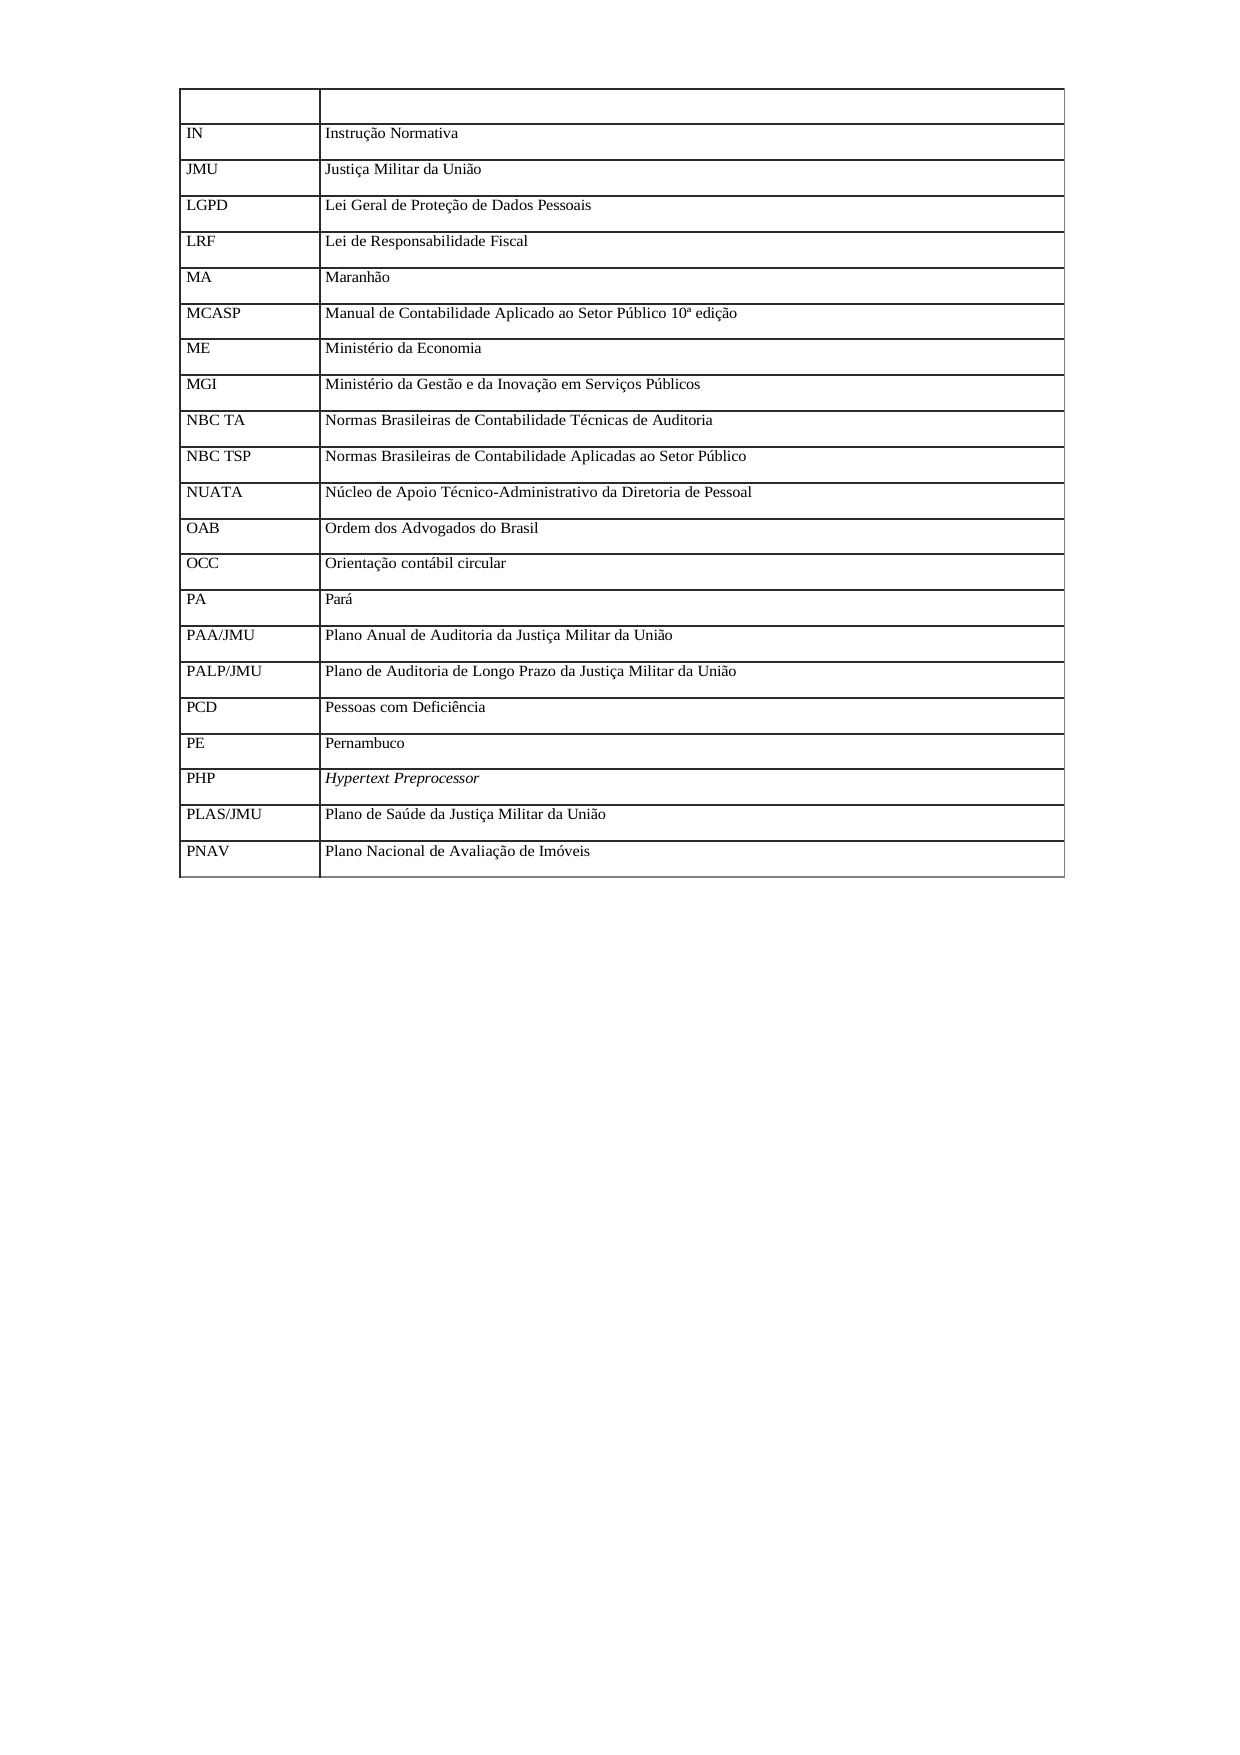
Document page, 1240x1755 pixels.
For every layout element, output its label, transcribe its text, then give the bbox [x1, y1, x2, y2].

table_cell MGI [181, 376, 319, 410]
table_cell MA [181, 269, 319, 302]
table_cell PA [181, 591, 319, 625]
table_cell LGPD [181, 197, 319, 231]
table_cell Justiça Militar da União [321, 161, 1064, 195]
table_cell Lei de Responsabilidade Fiscal [321, 233, 1064, 267]
table_cell Ordem dos Advogados do Brasil [321, 520, 1064, 553]
table_cell OAB [181, 520, 319, 553]
table_cell LRF [181, 233, 319, 267]
table_cell Plano de Saúde da Justiça Militar da União [321, 806, 1064, 840]
table_cell Pernambuco [321, 735, 1064, 768]
table_cell Pará [321, 591, 1064, 625]
table_cell Normas Brasileiras de Contabilidade Aplicadas ao Setor Público [321, 448, 1064, 482]
table_cell [181, 90, 319, 123]
table_cell Pessoas com Deficiência [321, 699, 1064, 732]
table_cell PALP/JMU [181, 663, 319, 697]
table_cell Instrução Normativa [321, 125, 1064, 159]
table_cell OCC [181, 555, 319, 589]
table_cell NUATA [181, 484, 319, 517]
table_cell Lei Geral de Proteção de Dados Pessoais [321, 197, 1064, 231]
table_cell Manual de Contabilidade Aplicado ao Setor Público 10ª edição [321, 305, 1064, 338]
table_cell Ministério da Economia [321, 340, 1064, 374]
table_cell Orientação contábil circular [321, 555, 1064, 589]
table_cell PAA/JMU [181, 627, 319, 661]
table_cell NBC TSP [181, 448, 319, 482]
table_cell ME [181, 340, 319, 374]
table_cell Plano Anual de Auditoria da Justiça Militar da União [321, 627, 1064, 661]
table_cell JMU [181, 161, 319, 195]
table_cell Hypertext Preprocessor [321, 770, 1064, 804]
table_cell PNAV [181, 842, 319, 876]
table_cell NBC TA [181, 412, 319, 446]
table_cell PE [181, 735, 319, 768]
table_cell Plano Nacional de Avaliação de Imóveis [321, 842, 1064, 876]
table_cell [321, 90, 1064, 123]
table_cell PHP [181, 770, 319, 804]
table_cell Normas Brasileiras de Contabilidade Técnicas de Auditoria [321, 412, 1064, 446]
table_cell PCD [181, 699, 319, 732]
table_cell MCASP [181, 305, 319, 338]
table_cell Núcleo de Apoio Técnico-Administrativo da Diretoria de Pessoal [321, 484, 1064, 517]
table_cell IN [181, 125, 319, 159]
table_cell Plano de Auditoria de Longo Prazo da Justiça Militar da União [321, 663, 1064, 697]
table_cell Ministério da Gestão e da Inovação em Serviços Públicos [321, 376, 1064, 410]
table_cell PLAS/JMU [181, 806, 319, 840]
table_cell Maranhão [321, 269, 1064, 302]
